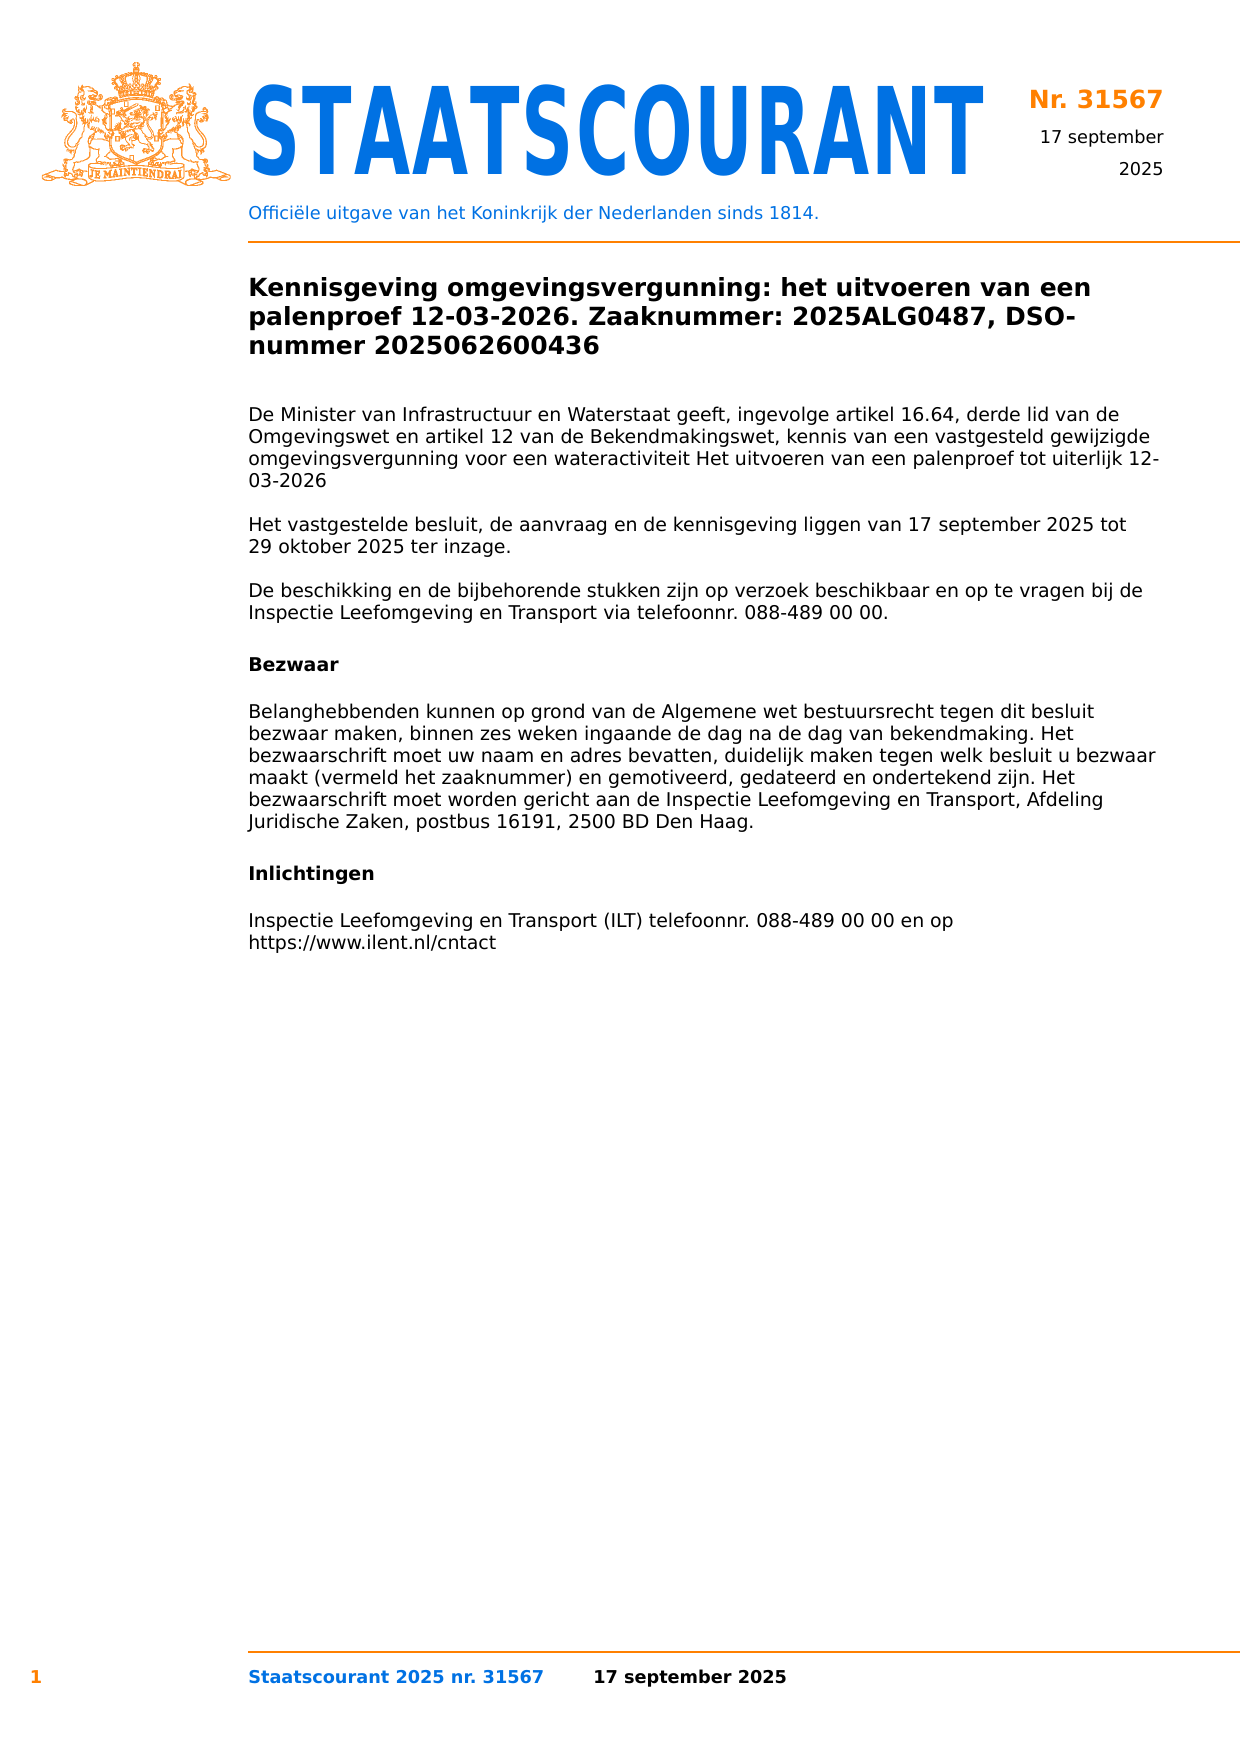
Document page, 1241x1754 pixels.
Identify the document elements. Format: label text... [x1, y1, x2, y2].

table_cell 17 september [998, 121, 1240, 153]
text De beschikking en de bijbehorende stukken zijn op verzoek beschikbaar en op te vragen bij de Inspectie Leefomgeving en Transport via telefoonnr. 088-489 00 00. [248, 580, 1163, 624]
table_header STAATSCOURANT [248, 62, 998, 203]
text Inspectie Leefomgeving en Transport (ILT) telefoonnr. 088-489 00 00 en op https://www.ilent.nl/cntact [248, 910, 1163, 954]
subtitle Bezwaar [248, 654, 1163, 676]
text De Minister van Infrastructuur en Waterstaat geeft, ingevolge artikel 16.64, derde lid van de Omgevingswet en artikel 12 van de Bekendmakingswet, kennis van een vastgesteld gewijzigde omgevingsvergunning voor een wateractiviteit Het uitvoeren van een palenproef tot uiterlijk 12-03-2026 [248, 404, 1163, 492]
table_cell 2025 [998, 153, 1240, 203]
text Het vastgestelde besluit, de aanvraag en de kennisgeving liggen van 17 september 2025 tot 29 oktober 2025 ter inzage. [248, 514, 1163, 558]
subtitle Kennisgeving omgevingsvergunning: het uitvoeren van een palenproef 12-03-2026. Zaaknummer: 2025ALG0487, DSO-nummer 2025062600436 [248, 273, 1163, 361]
table_header Nr. 31567 [998, 62, 1240, 121]
table_cell Officiële uitgave van het Koninkrijk der Nederlanden sinds 1814. [248, 203, 1240, 241]
text Belanghebbenden kunnen op grond van de Algemene wet bestuursrecht tegen dit besluit bezwaar maken, binnen zes weken ingaande de dag na de dag van bekendmaking. Het bezwaarschrift moet uw naam en adres bevatten, duidelijk maken tegen welk besluit u bezwaar maakt (vermeld het zaaknummer) en gemotiveerd, gedateerd en ondertekend zijn. Het bezwaarschrift moet worden gericht aan de Inspectie Leefomgeving en Transport, Afdeling Juridische Zaken, postbus 16191, 2500 BD Den Haag. [248, 701, 1163, 833]
table_header [25, 62, 248, 241]
subtitle Inlichtingen [248, 863, 1163, 885]
picture [41, 62, 231, 186]
